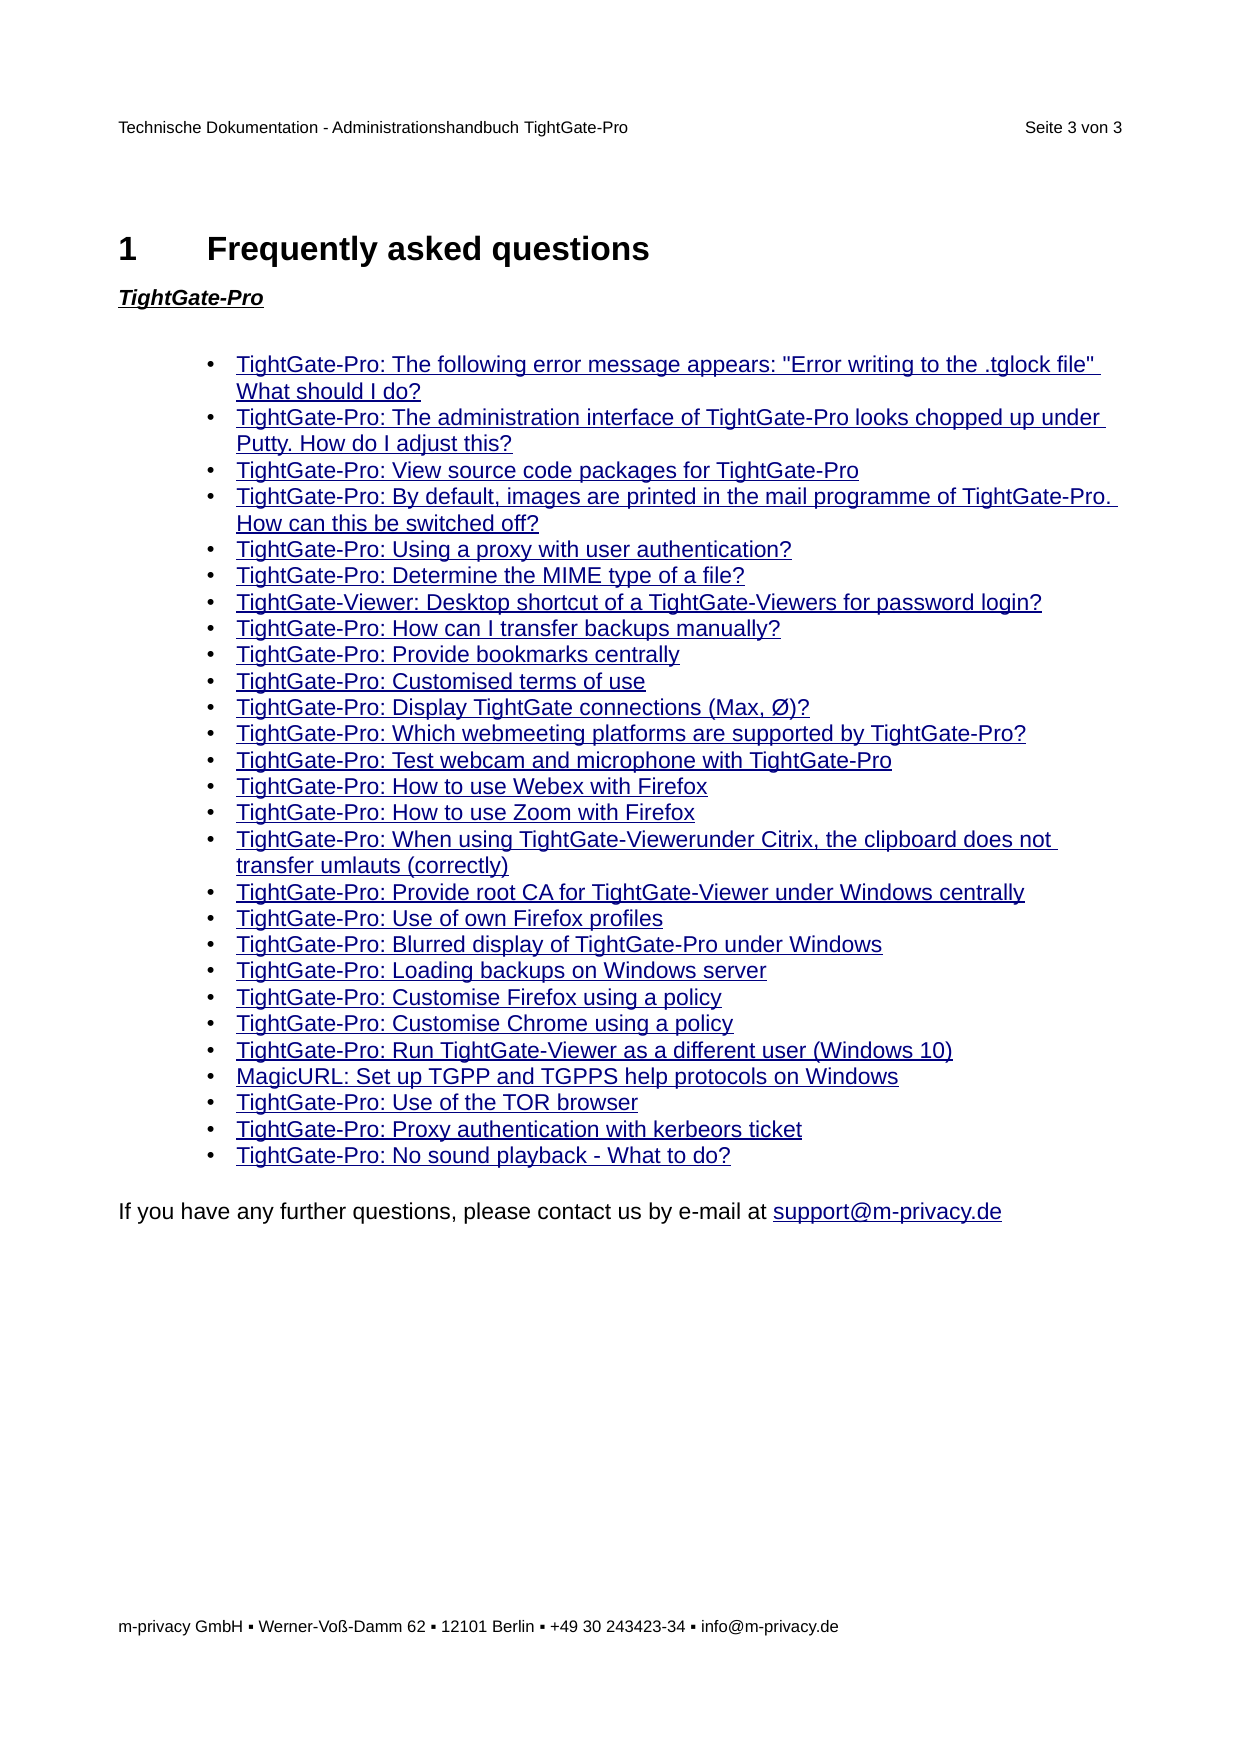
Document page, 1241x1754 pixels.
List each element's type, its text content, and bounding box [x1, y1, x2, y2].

list TightGate-Pro: Blurred display of TightGate-Pro under Windows [207, 931, 1122, 957]
list TightGate-Pro: By default, images are printed in the mail programme of TightGate-Pro. How can this be switched off? [207, 483, 1122, 536]
list TightGate-Pro: Customise Chrome using a policy [207, 1010, 1122, 1037]
list TightGate-Pro: Use of the TOR browser [207, 1089, 1122, 1116]
list TightGate-Pro: How to use Zoom with Firefox [207, 799, 1122, 826]
list TightGate-Pro: Loading backups on Windows server [207, 957, 1122, 984]
list TightGate-Pro: Proxy authentication with kerbeors ticket [207, 1116, 1122, 1142]
list TightGate-Pro: Display TightGate connections (Max, Ø)? [207, 694, 1122, 720]
list MagicURL: Set up TGPP and TGPPS help protocols on Windows [207, 1063, 1122, 1089]
list TightGate-Pro: Provide root CA for TightGate-Viewer under Windows centrally [207, 878, 1122, 905]
list TightGate-Pro: When using TightGate-Viewerunder Citrix, the clipboard does not transfer umlauts (correctly) [207, 826, 1122, 878]
text If you have any further questions, please contact us by e-mail at support@m-privacy.de [118, 1198, 1122, 1224]
text TightGate-Pro [118, 285, 1122, 310]
list TightGate-Pro: View source code packages for TightGate-Pro [207, 457, 1122, 483]
list TightGate-Pro: Test webcam and microphone with TightGate-Pro [207, 747, 1122, 773]
list TightGate-Pro: Customised terms of use [207, 668, 1122, 694]
list TightGate-Pro: The following error message appears: "Error writing to the .tglock file" What should I do? [207, 351, 1122, 404]
list TightGate-Pro: Customise Firefox using a policy [207, 984, 1122, 1010]
list TightGate-Pro: Run TightGate-Viewer as a different user (Windows 10) [207, 1037, 1122, 1063]
list TightGate-Pro: How can I transfer backups manually? [207, 615, 1122, 641]
list TightGate-Pro: The administration interface of TightGate-Pro looks chopped up under Putty. How do I adjust this? [207, 404, 1122, 457]
list TightGate-Pro: Provide bookmarks centrally [207, 641, 1122, 668]
list TightGate-Pro: Which webmeeting platforms are supported by TightGate-Pro? [207, 720, 1122, 747]
list TightGate-Pro: Use of own Firefox profiles [207, 905, 1122, 931]
list TightGate-Pro: Determine the MIME type of a file? [207, 562, 1122, 588]
list TightGate-Pro: Using a proxy with user authentication? [207, 536, 1122, 562]
list TightGate-Viewer: Desktop shortcut of a TightGate-Viewers for password login? [207, 588, 1122, 615]
subtitle Frequently asked questions [118, 228, 1122, 267]
list TightGate-Pro: How to use Webex with Firefox [207, 773, 1122, 799]
list TightGate-Pro: No sound playback - What to do? [207, 1142, 1122, 1168]
